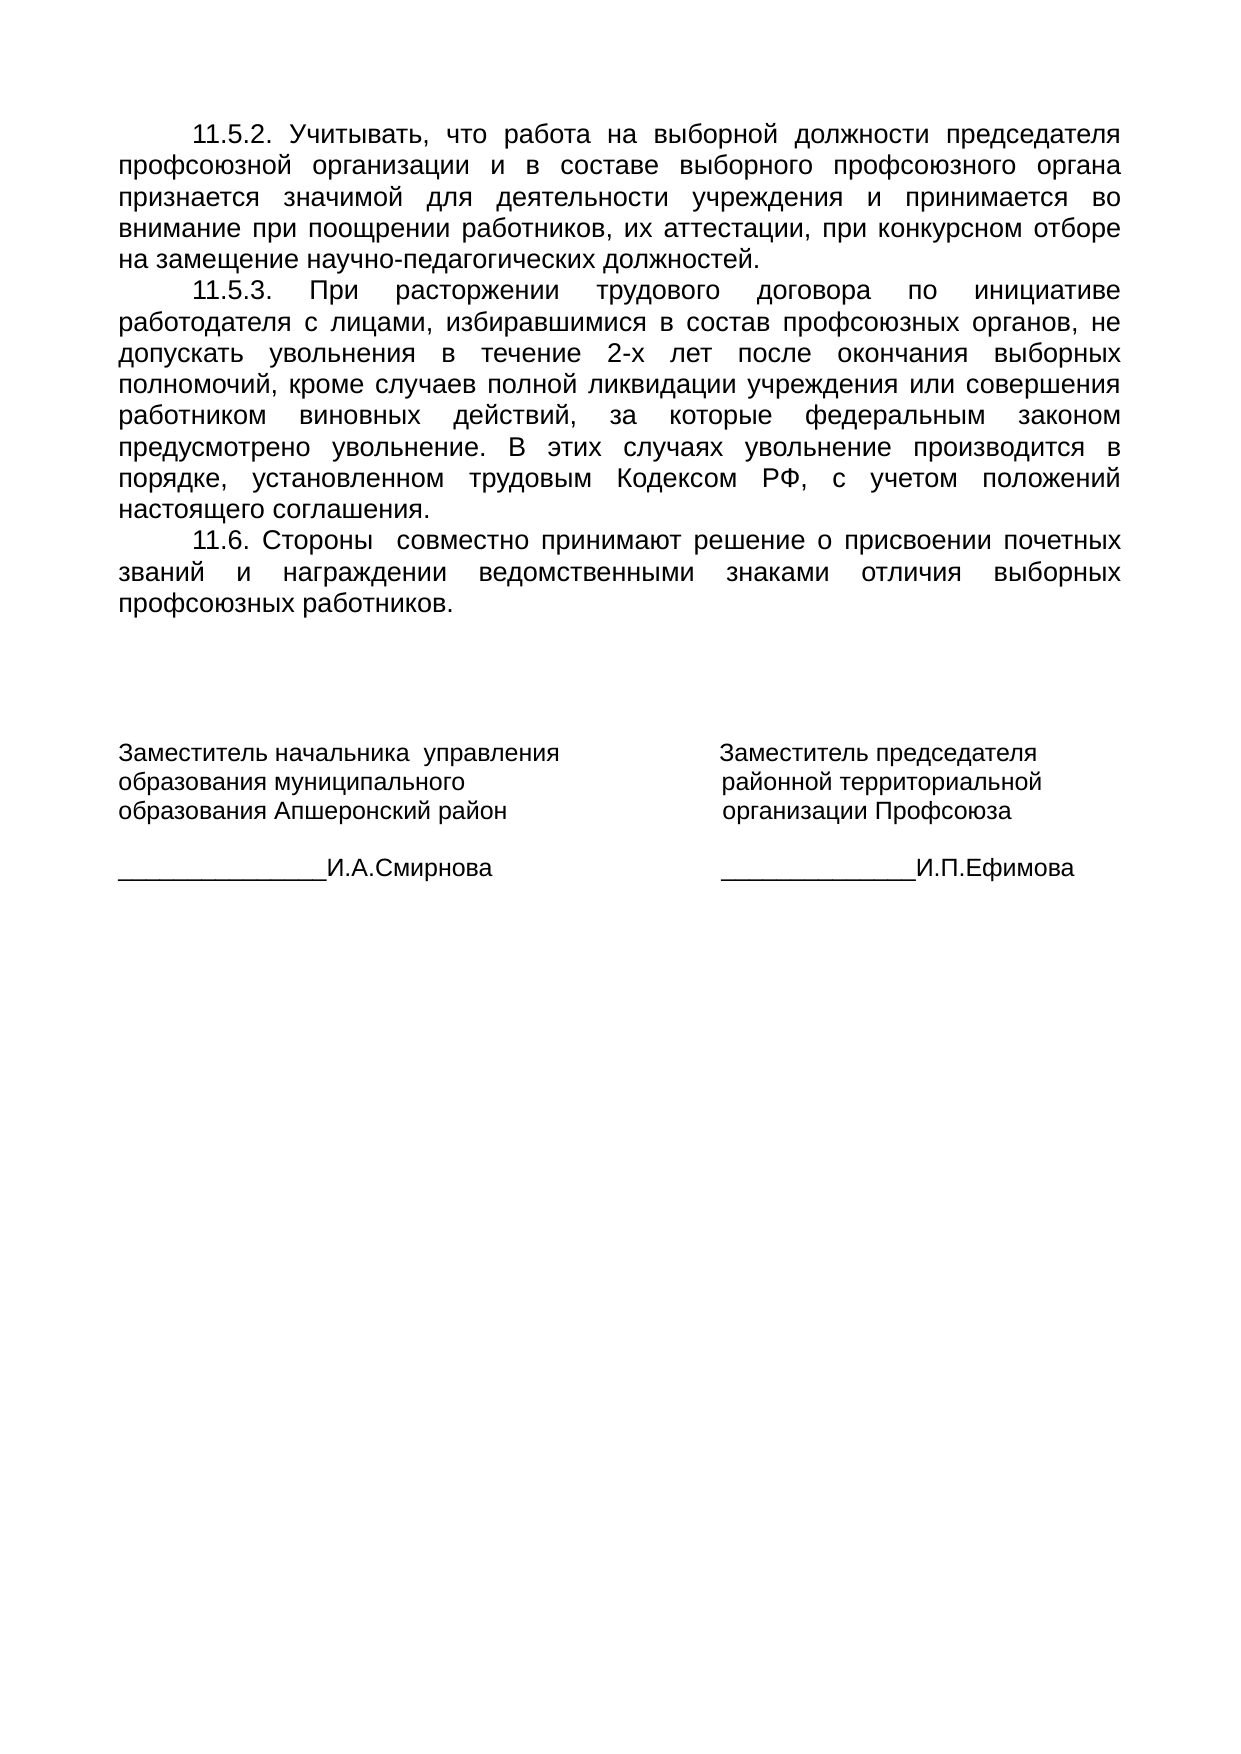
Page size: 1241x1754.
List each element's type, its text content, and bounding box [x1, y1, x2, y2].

text 11.5.2. Учитывать, что работа на выборной должности председателя профсоюзной организации и в составе выборного профсоюзного органа признается значимой для деятельности учреждения и принимается во внимание при поощрении работников, их аттестации, при конкурсном отборе на замещение научно-педагогических должностей. [118, 118, 1122, 274]
text _______________И.А.Смирнова ______________И.П.Ефимова [118, 853, 1122, 882]
text 11.5.3. При расторжении трудового договора по инициативе работодателя с лицами, избиравшимися в состав профсоюзных органов, не допускать увольнения в течение 2-х лет после окончания выборных полномочий, кроме случаев полной ликвидации учреждения или совершения работником виновных действий, за которые федеральным законом предусмотрено увольнение. В этих случаях увольнение производится в порядке, установленном трудовым Кодексом РФ, с учетом положений настоящего соглашения. [118, 274, 1122, 524]
text 11.6. Стороны совместно принимают решение о присвоении почетных званий и награждении ведомственными знаками отличия выборных профсоюзных работников. [118, 524, 1122, 618]
text образования муниципального районной территориальной [118, 767, 1122, 796]
text Заместитель начальника управления Заместитель председателя [118, 738, 1122, 767]
text образования Апшеронский район организации Профсоюза [118, 796, 1122, 824]
